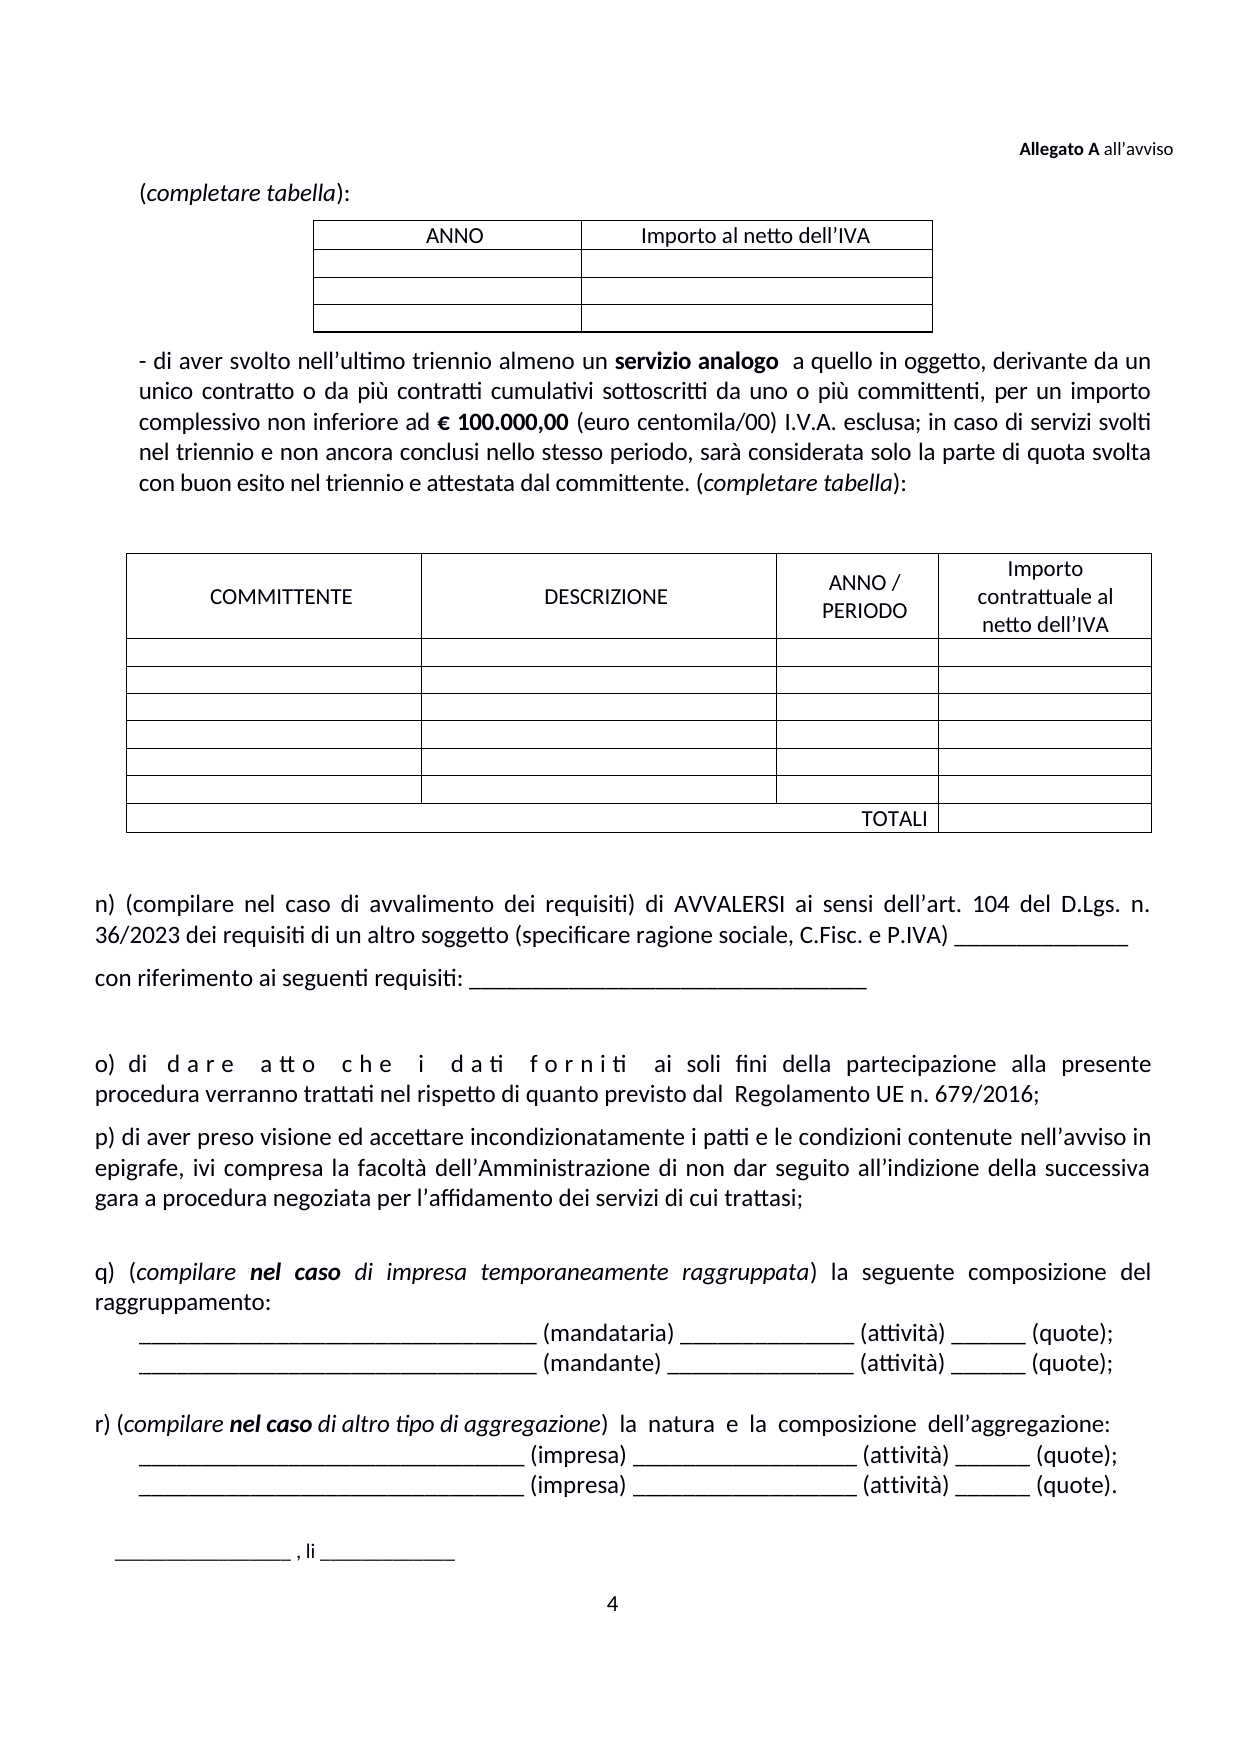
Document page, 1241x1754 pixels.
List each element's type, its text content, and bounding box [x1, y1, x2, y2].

table_cell [777, 694, 938, 720]
table_cell [777, 667, 938, 693]
text ________________________________ (mandante) _______________ (attività) ______ (quote); [139, 1347, 1153, 1378]
table_header Importo contrattuale al netto dell’IVA [939, 554, 1151, 638]
table_cell TOTALI [127, 804, 938, 832]
table_cell [939, 776, 1151, 803]
text con riferimento ai seguenti requisiti: ________________________________ [94, 962, 1152, 992]
table_cell [314, 250, 581, 277]
table_cell [127, 749, 421, 775]
table_cell [422, 721, 776, 748]
table_cell [422, 667, 776, 693]
table_cell [127, 776, 421, 803]
table_cell [582, 278, 932, 304]
table_cell [777, 749, 938, 775]
table_cell [939, 694, 1151, 720]
table_header COMMITTENTE [127, 554, 421, 638]
table_cell [314, 278, 581, 304]
table_cell [314, 305, 581, 331]
table_cell [777, 776, 938, 803]
table_header ANNO [314, 221, 581, 249]
text n) (compilare nel caso di avvalimento dei requisiti) di AVVALERSI ai sensi dell’art. 104 del D.Lgs. n. 36/2023 dei requisiti di un altro soggetto (specificare ragione sociale, C.Fisc. e P.IVA) ______________ [94, 888, 1152, 949]
table_cell [422, 639, 776, 666]
table_cell [127, 667, 421, 693]
table_cell [127, 694, 421, 720]
text o) di dare atto che i dati forniti ai soli fini della partecipazione alla presente procedura verranno trattati nel rispetto di quanto previsto dal Regolamento UE n. 679/2016; [94, 1048, 1152, 1109]
table_cell [422, 694, 776, 720]
text _______________________________ (impresa) __________________ (attività) ______ (quote). [139, 1469, 1153, 1500]
table_cell [939, 667, 1151, 693]
text (completare tabella): [139, 177, 1152, 208]
text q) (compilare nel caso di impresa temporaneamente raggruppata) la seguente composizione del raggruppamento: [94, 1256, 1152, 1317]
table_cell [939, 749, 1151, 775]
table_cell [127, 721, 421, 748]
table_header ANNO / PERIODO [777, 554, 938, 638]
table_cell [777, 639, 938, 666]
table_cell [127, 639, 421, 666]
table_cell [422, 749, 776, 775]
text p) di aver preso visione ed accettare incondizionatamente i patti e le condizioni contenute nell’avviso in epigrafe, ivi compresa la facoltà dell’Amministrazione di non dar seguito all’indizione della successiva gara a procedura negoziata per l’affidamento dei servizi di cui trattasi; [94, 1121, 1152, 1213]
table_cell [582, 250, 932, 277]
table_header Importo al netto dell’IVA [582, 221, 932, 249]
table_header DESCRIZIONE [422, 554, 776, 638]
table_cell [582, 305, 932, 331]
text ________________________________ (mandataria) ______________ (attività) ______ (quote); [139, 1317, 1153, 1347]
text _________________ , li _____________ [114, 1538, 1152, 1563]
text r) (compilare nel caso di altro tipo di aggregazione) la natura e la composizione dell’aggregazione: [94, 1408, 1152, 1439]
table_cell [422, 776, 776, 803]
table_cell [939, 804, 1151, 832]
table_cell [777, 721, 938, 748]
table_cell [939, 721, 1151, 748]
text - di aver svolto nell’ultimo triennio almeno un servizio analogo a quello in oggetto, derivante da un unico contratto o da più contratti cumulativi sottoscritti da uno o più committenti, per un importo complessivo non inferiore ad € 100.000,00 (euro centomila/00) I.V.A. esclusa; in caso di servizi svolti nel triennio e non ancora conclusi nello stesso periodo, sarà considerata solo la parte di quota svolta con buon esito nel triennio e attestata dal committente. (completare tabella): [139, 345, 1152, 498]
table_cell [939, 639, 1151, 666]
text _______________________________ (impresa) __________________ (attività) ______ (quote); [139, 1439, 1153, 1469]
